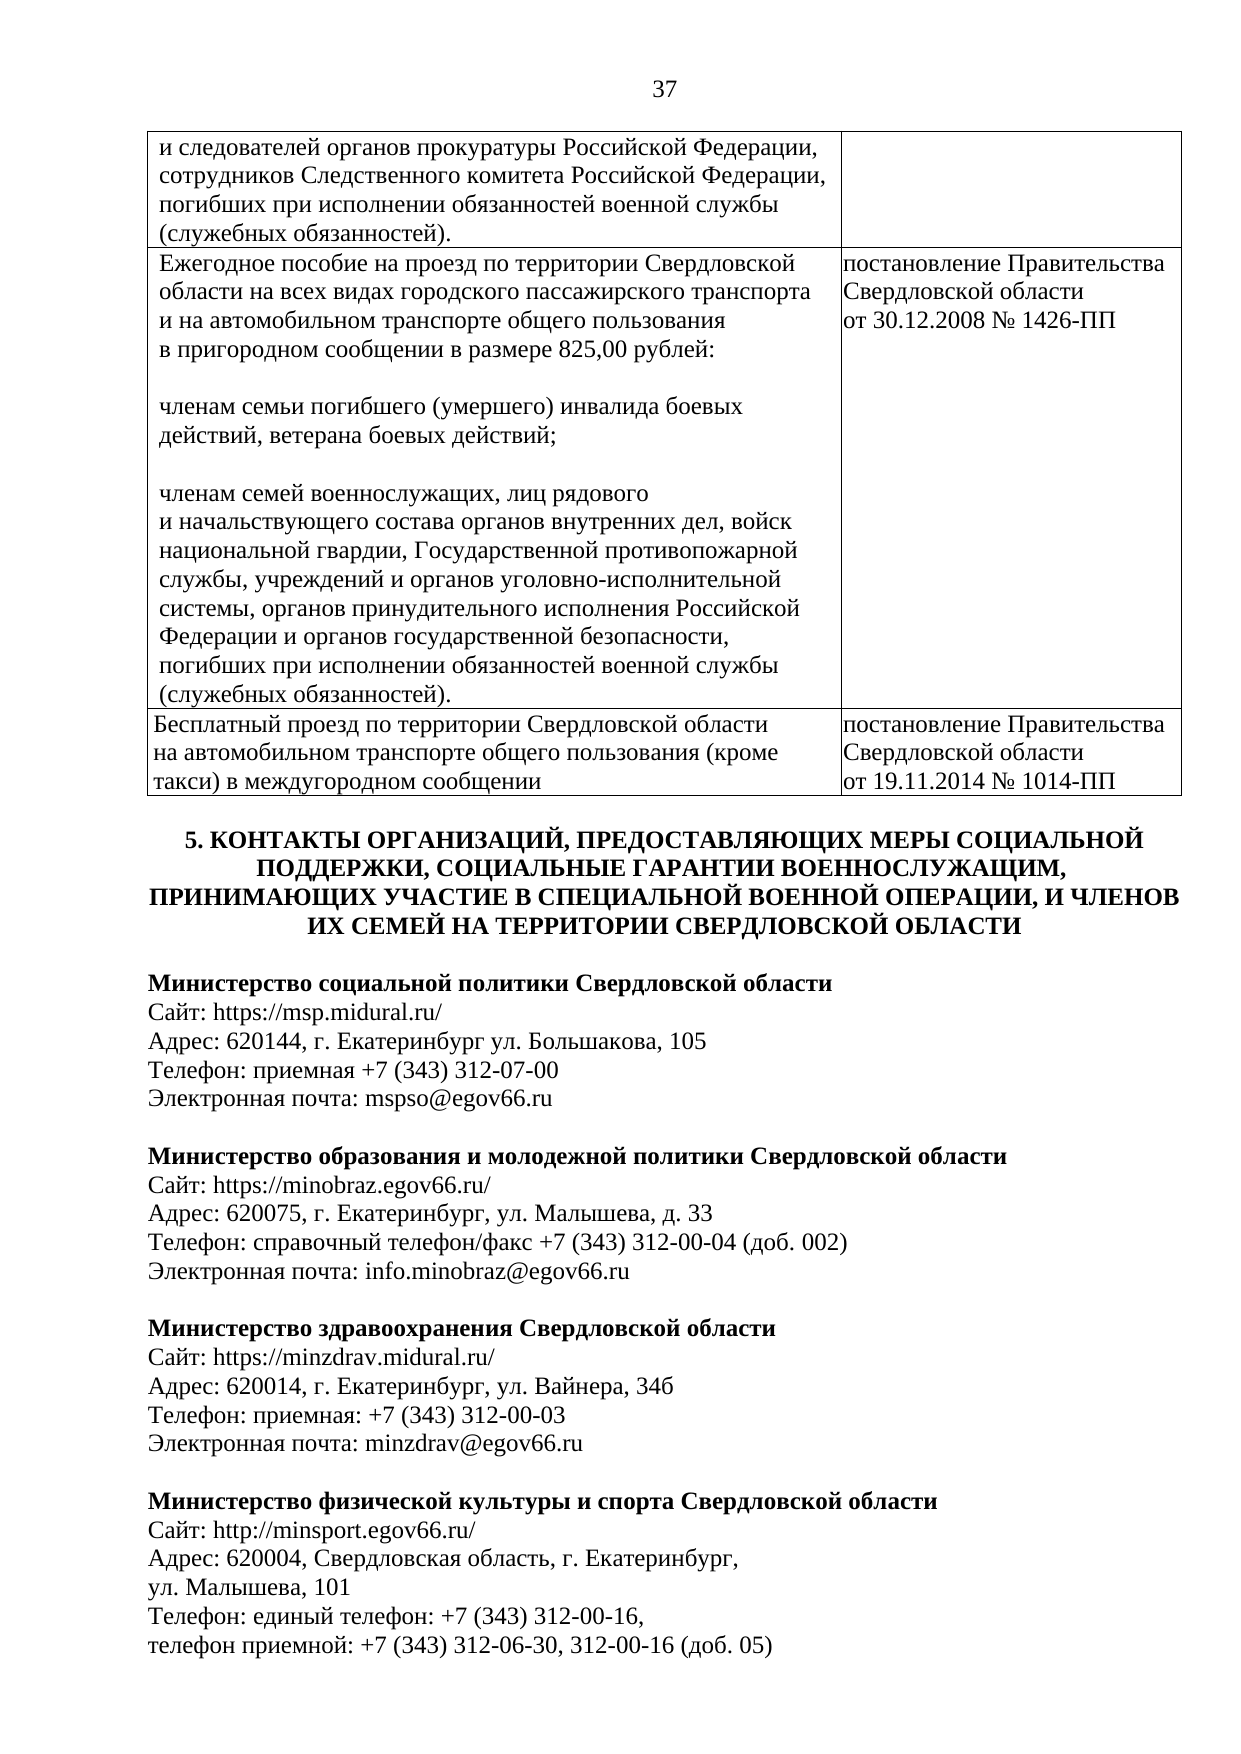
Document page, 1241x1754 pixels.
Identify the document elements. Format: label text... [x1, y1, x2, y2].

table_cell [842, 132, 1181, 247]
text Сайт: https://minzdrav.midural.ru/ [148, 1342, 1181, 1371]
text Сайт: http://minsport.egov66.ru/ [148, 1515, 1181, 1543]
text Сайт: https://minobraz.egov66.ru/ [148, 1170, 1181, 1198]
text Адрес: 620075, г. Екатеринбург, ул. Малышева, д. 33 [148, 1198, 1181, 1227]
table_cell Бесплатный проезд по территории Свердловской области на автомобильном транспорте общего пользования (кроме такси) в междугородном сообщении [148, 709, 841, 795]
table_cell и следователей органов прокуратуры Российской Федерации, сотрудников Следственного комитета Российской Федерации, погибших при исполнении обязанностей военной службы (служебных обязанностей). [148, 132, 841, 247]
text Сайт: https://msp.midural.ru/ [148, 997, 1181, 1026]
text Адрес: 620144, г. Екатеринбург ул. Большакова, 105 [148, 1026, 1181, 1055]
text Электронная почта: info.minobraz@egov66.ru [148, 1256, 1181, 1285]
text 5. КОНТАКТЫ ОРГАНИЗАЦИЙ, ПРЕДОСТАВЛЯЮЩИХ МЕРЫ СОЦИАЛЬНОЙ ПОДДЕРЖКИ, СОЦИАЛЬНЫЕ ГАРАНТИИ ВОЕННОСЛУЖАЩИМ, [148, 825, 1181, 882]
text телефон приемной: +7 (343) 312-06-30, 312-00-16 (доб. 05) [148, 1630, 1181, 1658]
text Адрес: 620004, Свердловская область, г. Екатеринбург, ул. Малышева, 101 [148, 1543, 1181, 1601]
text Телефон: единый телефон: +7 (343) 312-00-16, [148, 1601, 1181, 1630]
text Министерство здравоохранения Свердловской области [148, 1313, 1181, 1342]
table_cell Ежегодное пособие на проезд по территории Свердловской области на всех видах городского пассажирского транспорта и на автомобильном транспорте общего пользования в пригородном сообщении в размере 825,00 рублей: членам семьи погибшего (умершего) инвалида боевых действий, ветерана боевых действий; членам семей военнослужащих, лиц рядового и начальствующего состава органов внутренних дел, войск национальной гвардии, Государственной противопожарной службы, учреждений и органов уголовно-исполнительной системы, органов принудительного исполнения Российской Федерации и органов государственной безопасности, погибших при исполнении обязанностей военной службы (служебных обязанностей). [148, 248, 841, 708]
text Телефон: приемная +7 (343) 312-07-00 [148, 1055, 1181, 1083]
text Электронная почта: mspso@egov66.ru [148, 1083, 1181, 1112]
text Министерство образования и молодежной политики Свердловской области [148, 1141, 1181, 1170]
text Электронная почта: minzdrav@egov66.ru [148, 1428, 1181, 1457]
text Министерство социальной политики Свердловской области [148, 968, 1181, 997]
table_cell постановление Правительства Свердловской области от 30.12.2008 № 1426-ПП [842, 248, 1181, 708]
text Адрес: 620014, г. Екатеринбург, ул. Вайнера, 34б [148, 1371, 1181, 1400]
text Министерство физической культуры и спорта Свердловской области [148, 1486, 1181, 1515]
text Телефон: приемная: +7 (343) 312-00-03 [148, 1400, 1181, 1428]
table_cell постановление Правительства Свердловской области от 19.11.2014 № 1014-ПП [842, 709, 1181, 795]
text Телефон: справочный телефон/факс +7 (343) 312-00-04 (доб. 002) [148, 1227, 1181, 1256]
text ПРИНИМАЮЩИХ УЧАСТИЕ В СПЕЦИАЛЬНОЙ ВОЕННОЙ ОПЕРАЦИИ, И ЧЛЕНОВ ИХ СЕМЕЙ НА ТЕРРИТОРИИ СВЕРДЛОВСКОЙ ОБЛАСТИ [148, 882, 1181, 940]
